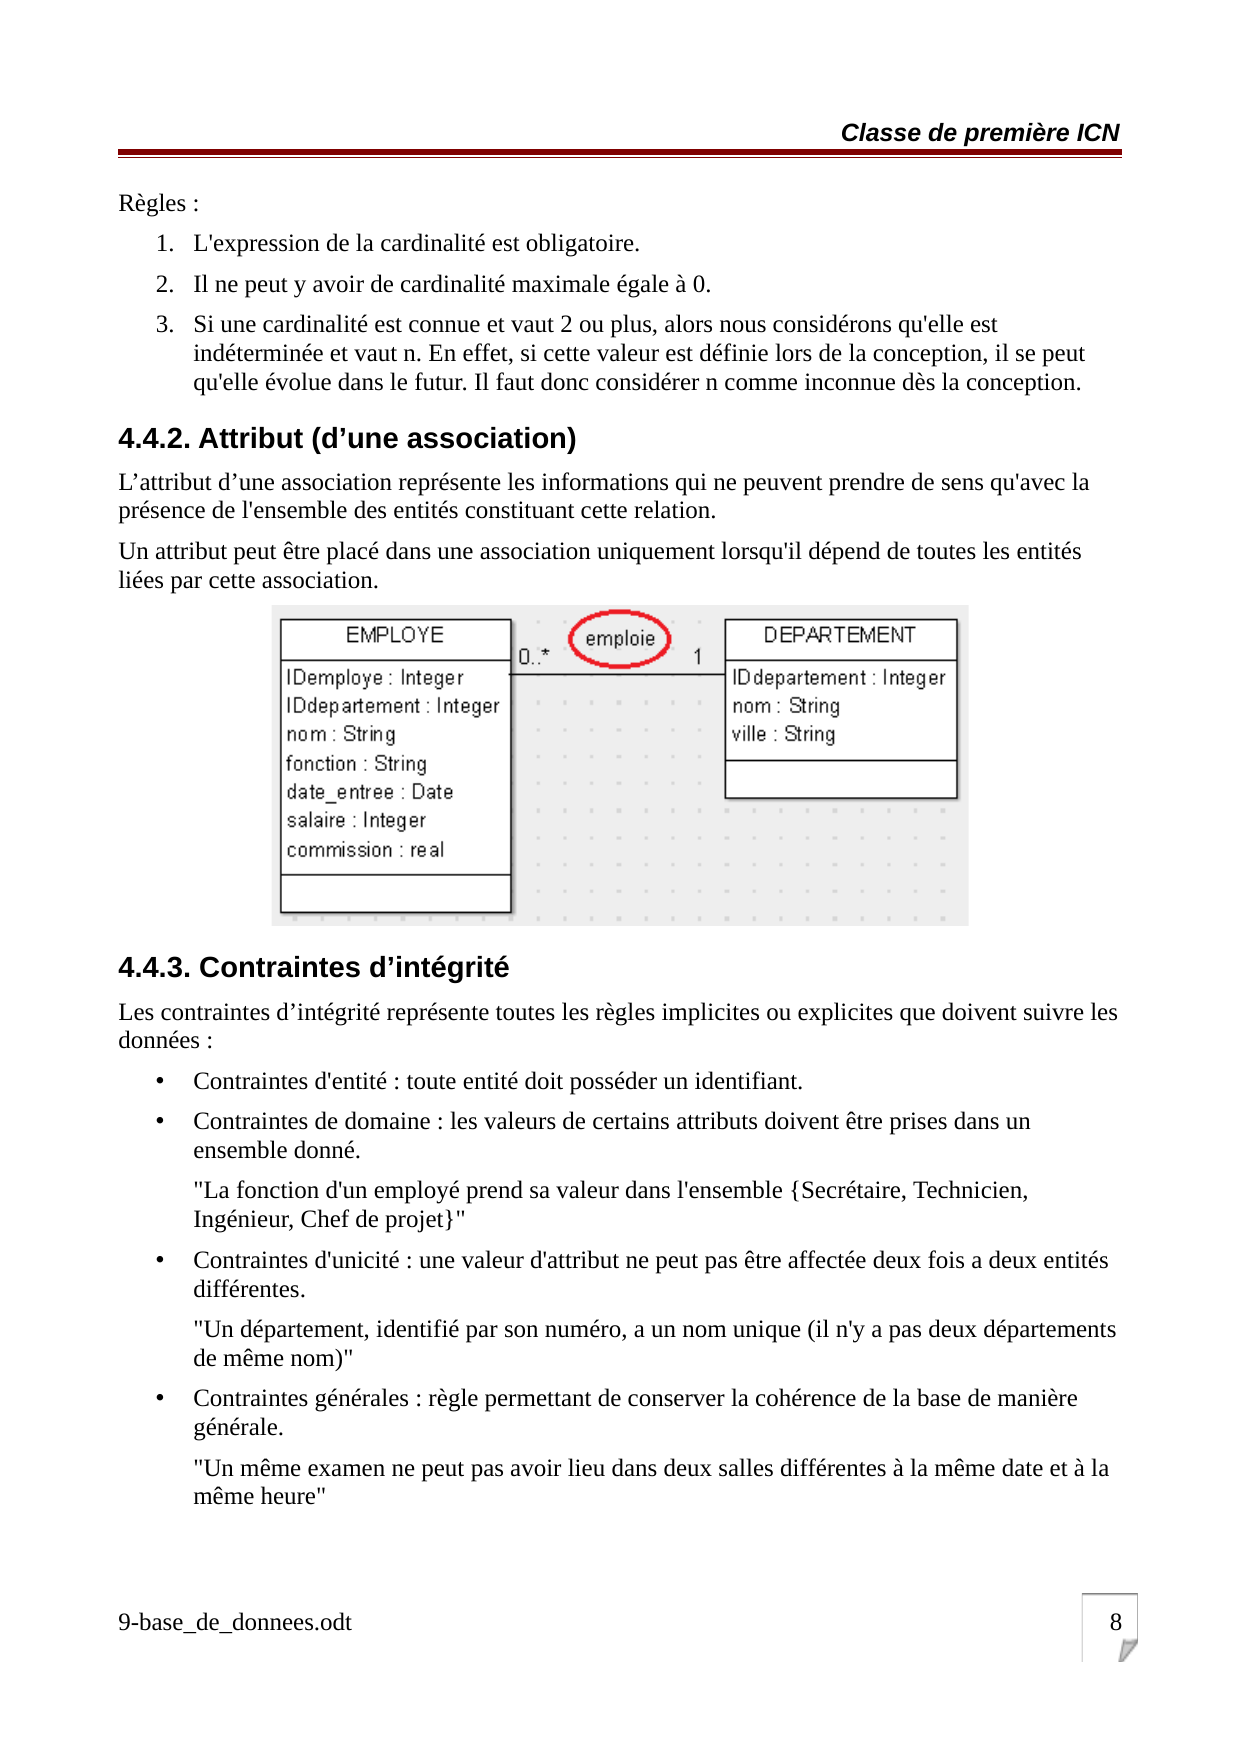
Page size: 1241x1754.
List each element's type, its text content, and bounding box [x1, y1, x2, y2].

text Règles : [118, 188, 1122, 217]
list "Un même examen ne peut pas avoir lieu dans deux salles différentes à la même date et à la même heure" [156, 1453, 1122, 1510]
subtitle 4.4.3. Contraintes d’intégrité [118, 951, 1122, 984]
list Si une cardinalité est connue et vaut 2 ou plus, alors nous considérons qu'elle est indéterminée et vaut n. En effet, si cette valeur est définie lors de la conception, il se peut qu'elle évolue dans le futur. Il faut donc considérer n comme inconnue dès la conception. [156, 309, 1122, 396]
text L’attribut d’une association représente les informations qui ne peuvent prendre de sens qu'avec la présence de l'ensemble des entités constituant cette relation. [118, 467, 1122, 524]
list "La fonction d'un employé prend sa valeur dans l'ensemble {Secrétaire, Technicien, Ingénieur, Chef de projet}" [156, 1176, 1122, 1233]
subtitle 4.4.2. Attribut (d’une association) [118, 421, 1122, 454]
list Contraintes générales : règle permettant de conserver la cohérence de la base de manière générale. [156, 1383, 1122, 1441]
text Les contraintes d’intégrité représente toutes les règles implicites ou explicites que doivent suivre les données : [118, 997, 1122, 1054]
list Contraintes de domaine : les valeurs de certains attributs doivent être prises dans un ensemble donné. [156, 1106, 1122, 1164]
text Un attribut peut être placé dans une association uniquement lorsqu'il dépend de toutes les entités liées par cette association. [118, 536, 1122, 593]
list Contraintes d'entité : toute entité doit posséder un identifiant. [156, 1066, 1122, 1094]
list Il ne peut y avoir de cardinalité maximale égale à 0. [156, 269, 1122, 298]
list L'expression de la cardinalité est obligatoire. [156, 228, 1122, 257]
list Contraintes d'unicité : une valeur d'attribut ne peut pas être affectée deux fois a deux entités différentes. [156, 1245, 1122, 1302]
list "Un département, identifié par son numéro, a un nom unique (il n'y a pas deux départements de même nom)" [156, 1314, 1122, 1372]
picture [271, 605, 969, 926]
